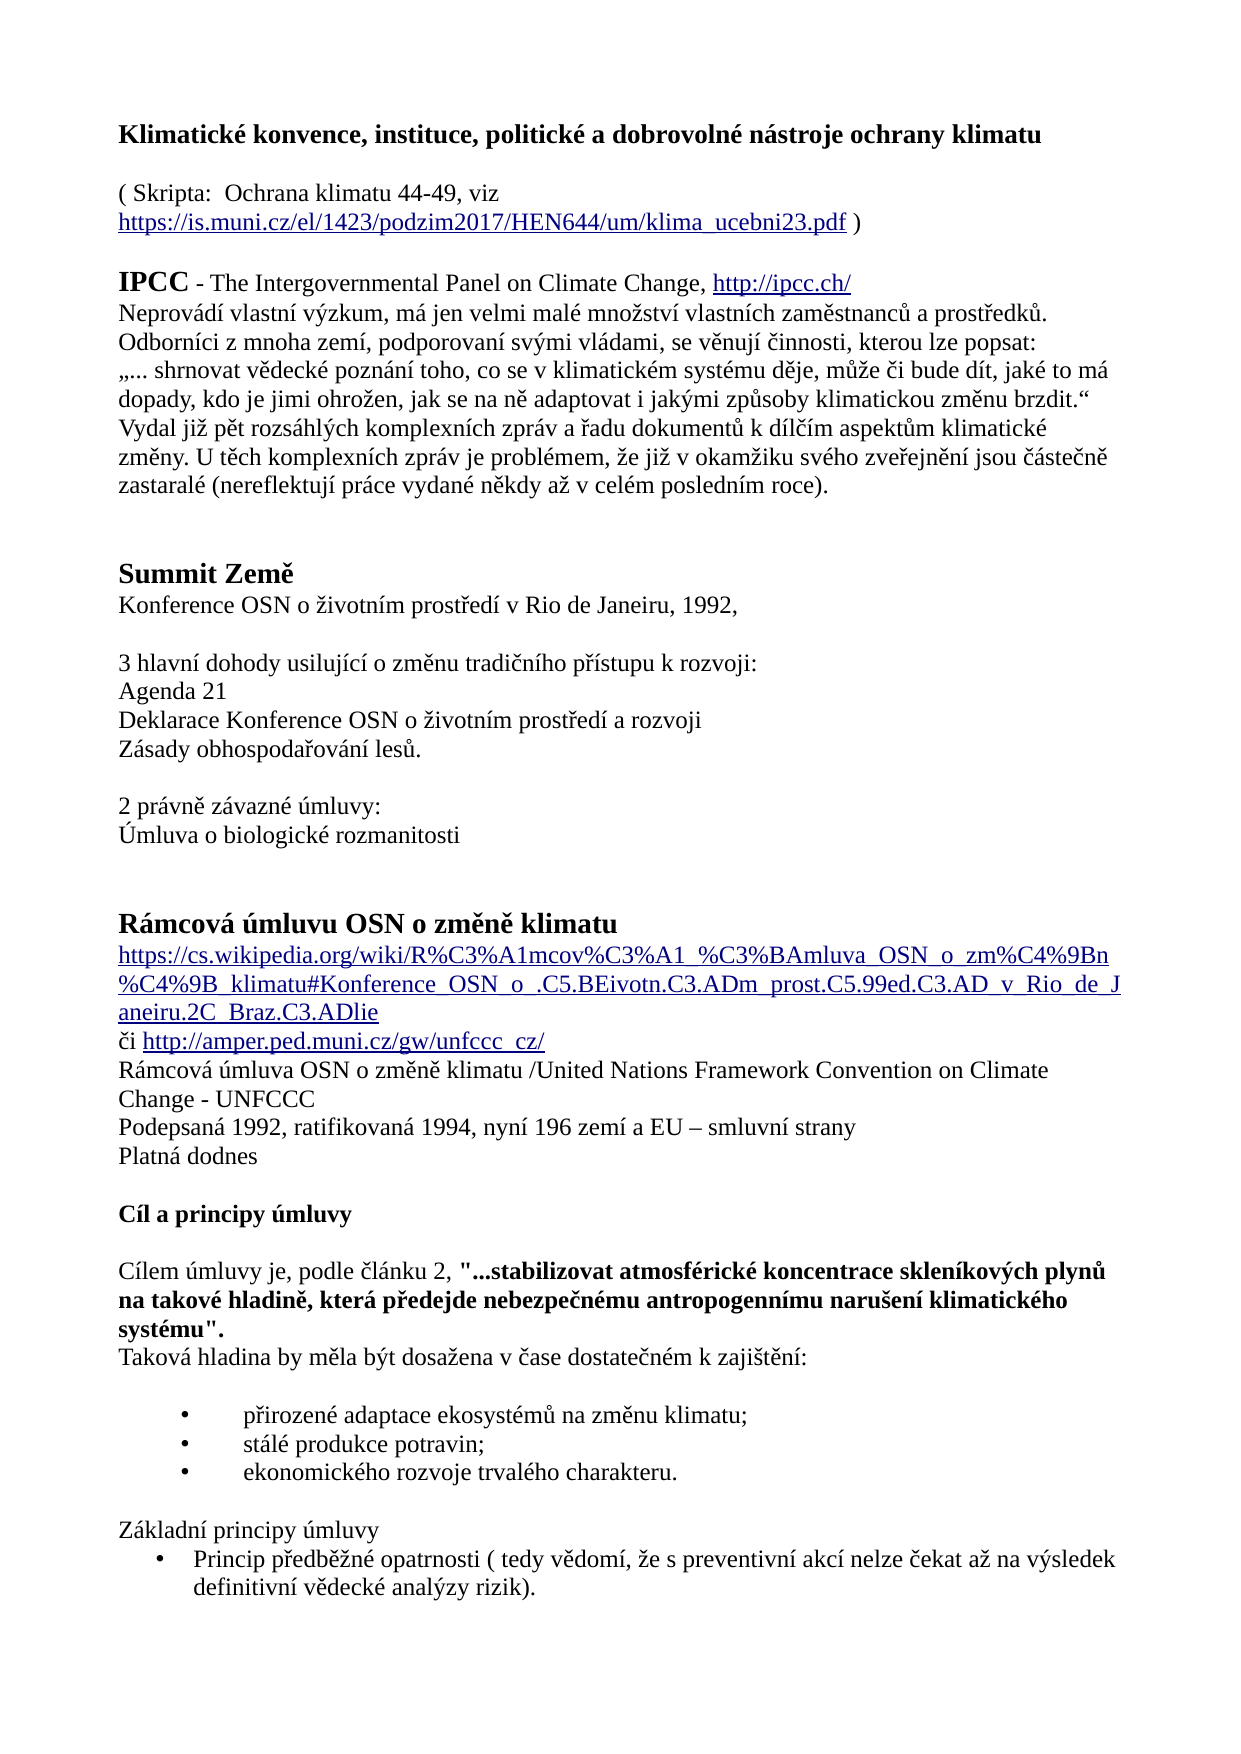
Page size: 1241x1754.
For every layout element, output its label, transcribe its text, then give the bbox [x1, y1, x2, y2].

text https://cs.wikipedia.org/wiki/R%C3%A1mcov%C3%A1_%C3%BAmluva_OSN_o_zm%C4%9Bn%C4%9B_klimatu#Konference_OSN_o_.C5.BEivotn.C3.ADm_prost.C5.99ed.C3.AD_v_Rio_de_Janeiru.2C_Braz.C3.ADlie [118, 940, 1122, 1026]
text IPCC - The Intergovernmental Panel on Climate Change, http://ipcc.ch/ [118, 264, 1122, 298]
list Princip předběžné opatrnosti ( tedy vědomí, že s preventivní akcí nelze čekat až na výsledek definitivní vědecké analýzy rizik). [156, 1544, 1122, 1601]
text či http://amper.ped.muni.cz/gw/unfccc_cz/ [118, 1026, 1122, 1055]
text Cílem úmluvy je, podle článku 2, "...stabilizovat atmosférické koncentrace skleníkových plynů na takové hladině, která předejde nebezpečnému antropogennímu narušení klimatického systému". [118, 1256, 1122, 1342]
text 2 právně závazné úmluvy: [118, 791, 1122, 820]
list ekonomického rozvoje trvalého charakteru. [181, 1457, 1122, 1486]
text 3 hlavní dohody usilující o změnu tradičního přístupu k rozvoji: [118, 648, 1122, 676]
list přirozené adaptace ekosystémů na změnu klimatu; [181, 1400, 1122, 1429]
text Rámcová úmluvu OSN o změně klimatu [118, 906, 1122, 940]
text ( Skripta: Ochrana klimatu 44-49, viz https://is.muni.cz/el/1423/podzim2017/HEN644/um/klima_ucebni23.pdf ) [118, 178, 1122, 236]
text Zásady obhospodařování lesů. [118, 734, 1122, 763]
text „... shrnovat vědecké poznání toho, co se v klimatickém systému děje, může či bude dít, jaké to má dopady, kdo je jimi ohrožen, jak se na ně adaptovat i jakými způsoby klimatickou změnu brzdit.“ Vydal již pět rozsáhlých komplexních zpráv a řadu dokumentů k dílčím aspektům klimatické změny. U těch komplexních zpráv je problémem, že již v okamžiku svého zveřejnění jsou částečně zastaralé (nereflektují práce vydané někdy až v celém posledním roce). [118, 355, 1122, 499]
text Klimatické konvence, instituce, politické a dobrovolné nástroje ochrany klimatu [118, 118, 1122, 149]
text Cíl a principy úmluvy [118, 1199, 1122, 1227]
text Taková hladina by měla být dosažena v čase dostatečném k zajištění: [118, 1342, 1122, 1371]
list stálé produkce potravin; [181, 1429, 1122, 1457]
text Rámcová úmluva OSN o změně klimatu /United Nations Framework Convention on Climate Change - UNFCCC [118, 1055, 1122, 1112]
text Podepsaná 1992, ratifikovaná 1994, nyní 196 zemí a EU – smluvní strany [118, 1112, 1122, 1141]
text Konference OSN o životním prostředí v Rio de Janeiru, 1992, [118, 590, 1122, 619]
text Agenda 21 [118, 676, 1122, 705]
text Neprovádí vlastní výzkum, má jen velmi malé množství vlastních zaměstnanců a prostředků. Odborníci z mnoha zemí, podporovaní svými vládami, se věnují činnosti, kterou lze popsat: [118, 298, 1122, 355]
text Deklarace Konference OSN o životním prostředí a rozvoji [118, 705, 1122, 734]
text Úmluva o biologické rozmanitosti [118, 820, 1122, 849]
text Summit Země [118, 557, 1122, 590]
text Základní principy úmluvy [118, 1515, 1122, 1544]
text Platná dodnes [118, 1141, 1122, 1170]
